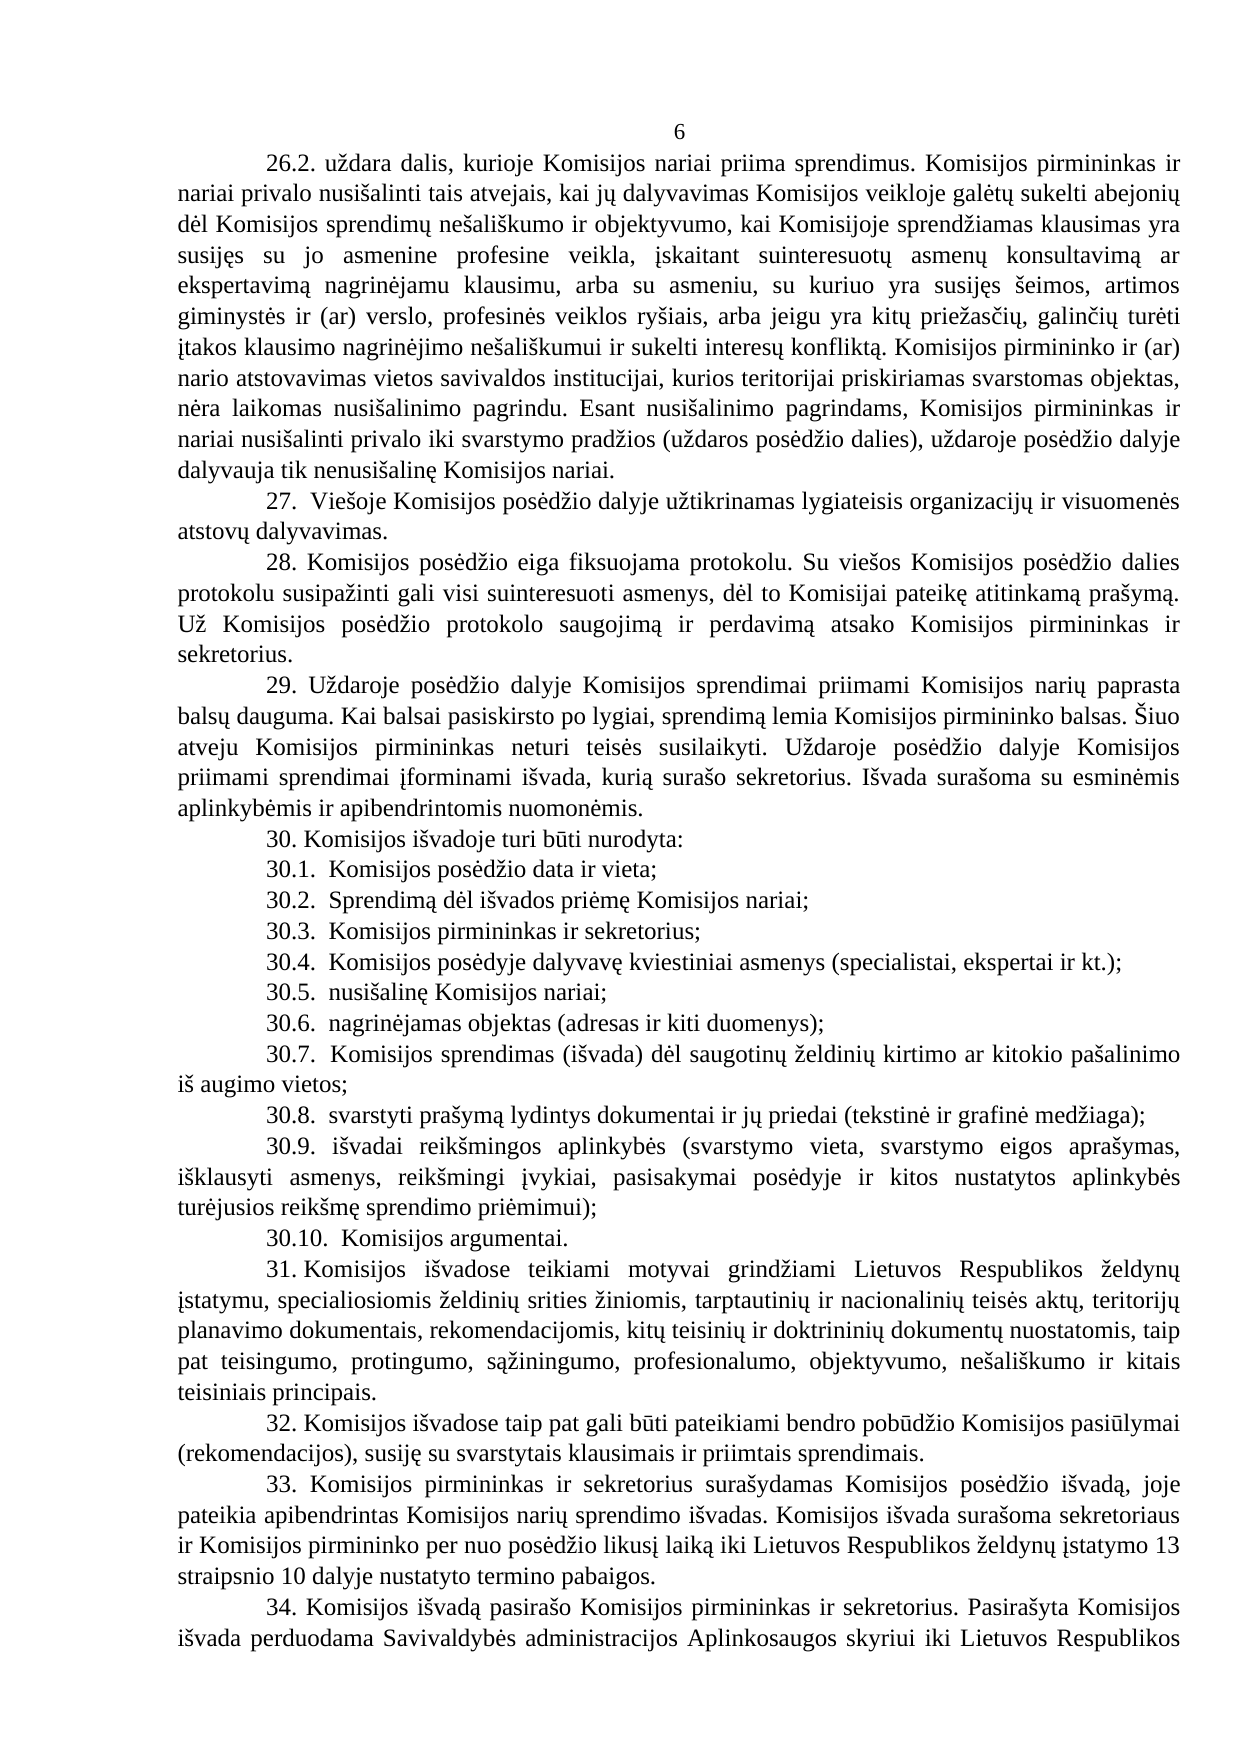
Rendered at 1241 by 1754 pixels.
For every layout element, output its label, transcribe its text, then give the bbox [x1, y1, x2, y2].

text 33. Komisijos pirmininkas ir sekretorius surašydamas Komisijos posėdžio išvadą, joje pateikia apibendrintas Komisijos narių sprendimo išvadas. Komisijos išvada surašoma sekretoriaus ir Komisijos pirmininko per nuo posėdžio likusį laiką iki Lietuvos Respublikos želdynų įstatymo 13 straipsnio 10 dalyje nustatyto termino pabaigos. [177, 1469, 1181, 1590]
text 30.1. Komisijos posėdžio data ir vieta; [177, 854, 1181, 883]
text 30.8. svarstyti prašymą lydintys dokumentai ir jų priedai (tekstinė ir grafinė medžiaga); [177, 1100, 1181, 1129]
text 30. Komisijos išvadoje turi būti nurodyta: [177, 824, 1181, 852]
text 30.6. nagrinėjamas objektas (adresas ir kiti duomenys); [177, 1008, 1181, 1037]
text 29. Uždaroje posėdžio dalyje Komisijos sprendimai priimami Komisijos narių paprasta balsų dauguma. Kai balsai pasiskirsto po lygiai, sprendimą lemia Komisijos pirmininko balsas. Šiuo atveju Komisijos pirmininkas neturi teisės susilaikyti. Uždaroje posėdžio dalyje Komisijos priimami sprendimai įforminami išvada, kurią surašo sekretorius. Išvada surašoma su esminėmis aplinkybėmis ir apibendrintomis nuomonėmis. [177, 670, 1181, 822]
text 30.9. išvadai reikšmingos aplinkybės (svarstymo vieta, svarstymo eigos aprašymas, išklausyti asmenys, reikšmingi įvykiai, pasisakymai posėdyje ir kitos nustatytos aplinkybės turėjusios reikšmę sprendimo priėmimui); [177, 1131, 1181, 1221]
text 31. Komisijos išvadose teikiami motyvai grindžiami Lietuvos Respublikos želdynų įstatymu, specialiosiomis želdinių srities žiniomis, tarptautinių ir nacionalinių teisės aktų, teritorijų planavimo dokumentais, rekomendacijomis, kitų teisinių ir doktrininių dokumentų nuostatomis, taip pat teisingumo, protingumo, sąžiningumo, profesionalumo, objektyvumo, nešališkumo ir kitais teisiniais principais. [177, 1254, 1181, 1406]
text 30.3. Komisijos pirmininkas ir sekretorius; [177, 916, 1181, 945]
text 28. Komisijos posėdžio eiga fiksuojama protokolu. Su viešos Komisijos posėdžio dalies protokolu susipažinti gali visi suinteresuoti asmenys, dėl to Komisijai pateikę atitinkamą prašymą. Už Komisijos posėdžio protokolo saugojimą ir perdavimą atsako Komisijos pirmininkas ir sekretorius. [177, 547, 1181, 668]
text 32. Komisijos išvadose taip pat gali būti pateikiami bendro pobūdžio Komisijos pasiūlymai (rekomendacijos), susiję su svarstytais klausimais ir priimtais sprendimais. [177, 1408, 1181, 1467]
text 30.5. nusišalinę Komisijos nariai; [177, 977, 1181, 1006]
text 30.2. Sprendimą dėl išvados priėmę Komisijos nariai; [177, 885, 1181, 914]
text 30.10. Komisijos argumentai. [177, 1223, 1181, 1252]
text 27. Viešoje Komisijos posėdžio dalyje užtikrinamas lygiateisis organizacijų ir visuomenės atstovų dalyvavimas. [177, 486, 1181, 545]
text 26.2. uždara dalis, kurioje Komisijos nariai priima sprendimus. Komisijos pirmininkas ir nariai privalo nusišalinti tais atvejais, kai jų dalyvavimas Komisijos veikloje galėtų sukelti abejonių dėl Komisijos sprendimų nešališkumo ir objektyvumo, kai Komisijoje sprendžiamas klausimas yra susijęs su jo asmenine profesine veikla, įskaitant suinteresuotų asmenų konsultavimą ar ekspertavimą nagrinėjamu klausimu, arba su asmeniu, su kuriuo yra susijęs šeimos, artimos giminystės ir (ar) verslo, profesinės veiklos ryšiais, arba jeigu yra kitų priežasčių, galinčių turėti įtakos klausimo nagrinėjimo nešališkumui ir sukelti interesų konfliktą. Komisijos pirmininko ir (ar) nario atstovavimas vietos savivaldos institucijai, kurios teritorijai priskiriamas svarstomas objektas, nėra laikomas nusišalinimo pagrindu. Esant nusišalinimo pagrindams, Komisijos pirmininkas ir nariai nusišalinti privalo iki svarstymo pradžios (uždaros posėdžio dalies), uždaroje posėdžio dalyje dalyvauja tik nenusišalinę Komisijos nariai. [177, 148, 1181, 484]
text 30.4. Komisijos posėdyje dalyvavę kviestiniai asmenys (specialistai, ekspertai ir kt.); [177, 947, 1181, 975]
text 30.7. Komisijos sprendimas (išvada) dėl saugotinų želdinių kirtimo ar kitokio pašalinimo iš augimo vietos; [177, 1039, 1181, 1098]
text 34. Komisijos išvadą pasirašo Komisijos pirmininkas ir sekretorius. Pasirašyta Komisijos išvada perduodama Savivaldybės administracijos Aplinkosaugos skyriui iki Lietuvos Respublikos [177, 1592, 1181, 1651]
